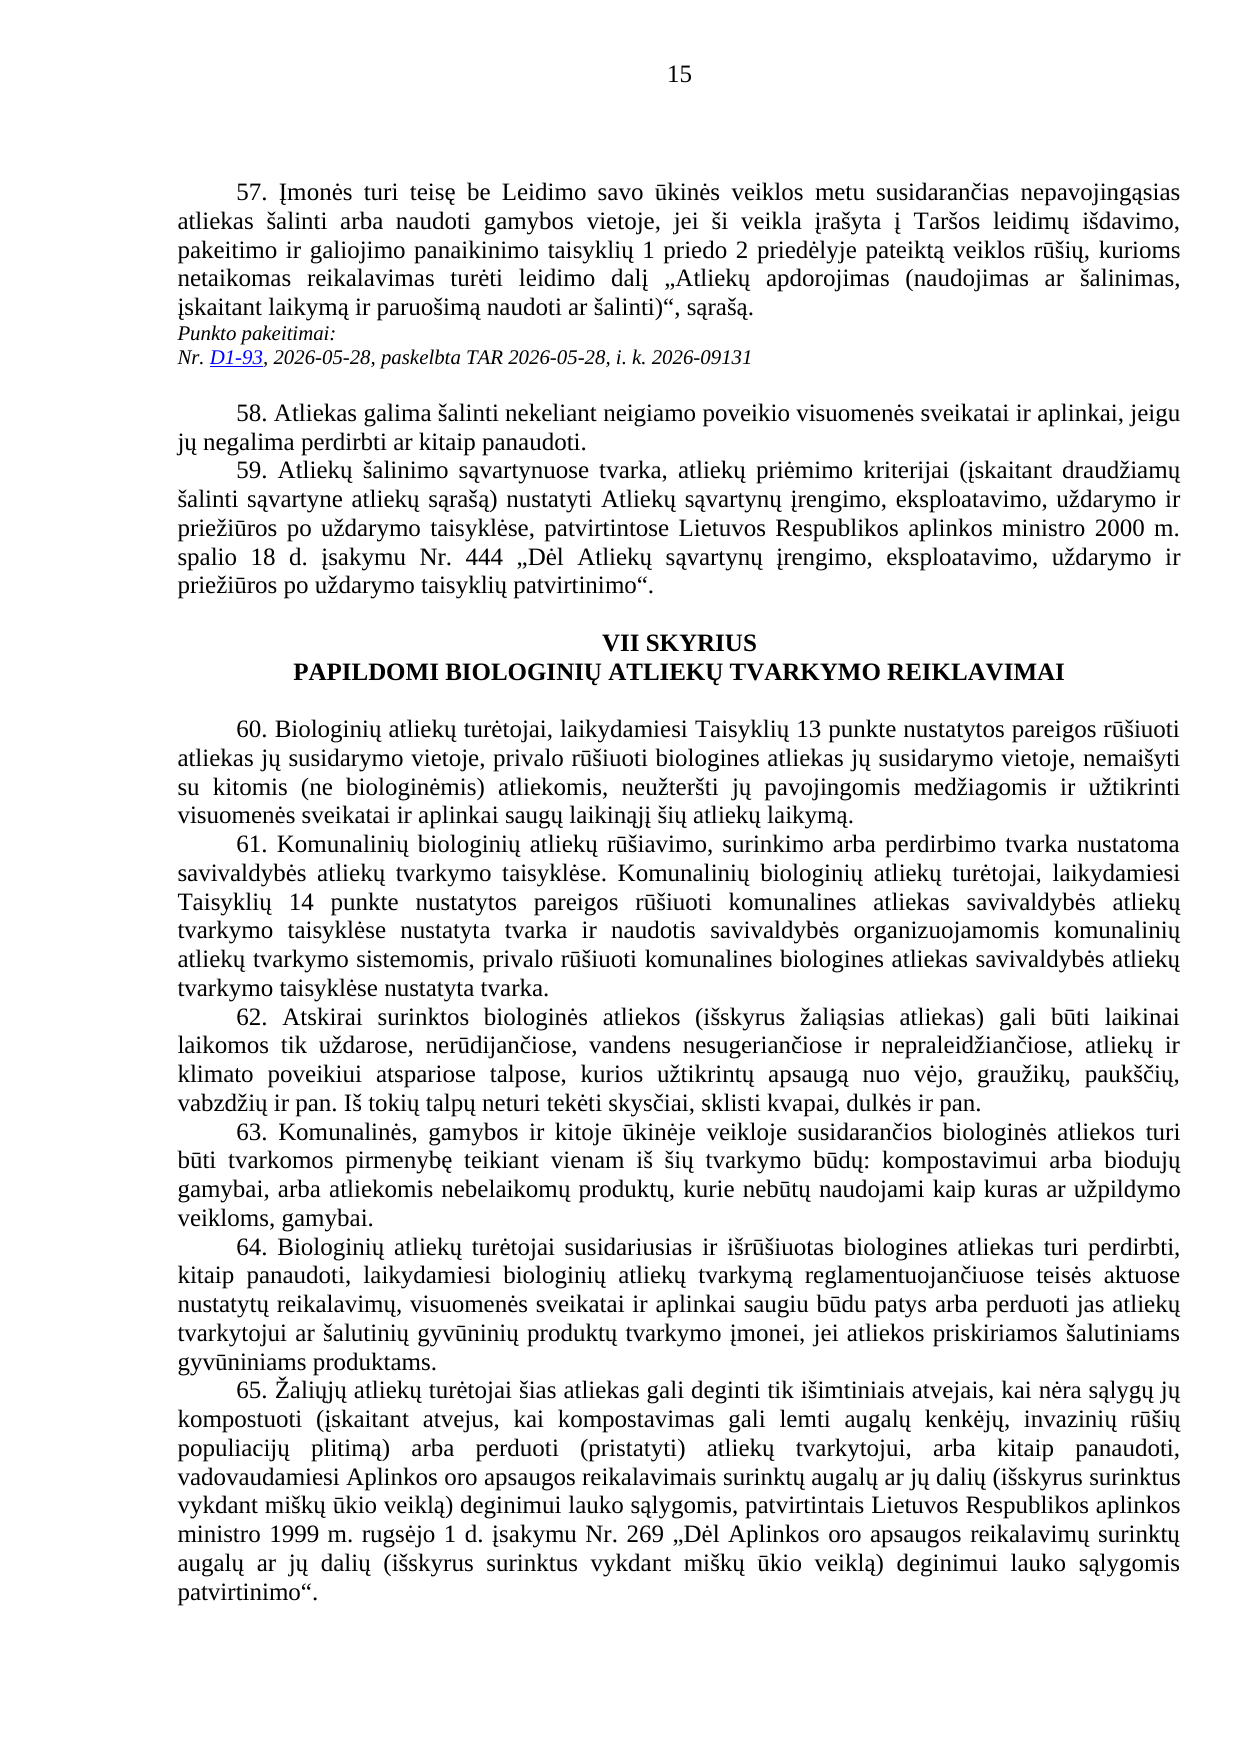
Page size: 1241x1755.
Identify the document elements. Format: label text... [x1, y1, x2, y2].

text 63. Komunalinės, gamybos ir kitoje ūkinėje veikloje susidarančios biologinės atliekos turi būti tvarkomos pirmenybę teikiant vienam iš šių tvarkymo būdų: kompostavimui arba biodujų gamybai, arba atliekomis nebelaikomų produktų, kurie nebūtų naudojami kaip kuras ar užpildymo veikloms, gamybai. [177, 1117, 1181, 1232]
text 62. Atskirai surinktos biologinės atliekos (išskyrus žaliąsias atliekas) gali būti laikinai laikomos tik uždarose, nerūdijančiose, vandens nesugeriančiose ir nepraleidžiančiose, atliekų ir klimato poveikiui atspariose talpose, kurios užtikrintų apsaugą nuo vėjo, graužikų, paukščių, vabzdžių ir pan. Iš tokių talpų neturi tekėti skysčiai, sklisti kvapai, dulkės ir pan. [177, 1002, 1181, 1117]
text VII SKYRIUS [177, 628, 1181, 657]
text Punkto pakeitimai: [177, 321, 1181, 345]
text 64. Biologinių atliekų turėtojai susidariusias ir išrūšiuotas biologines atliekas turi perdirbti, kitaip panaudoti, laikydamiesi biologinių atliekų tvarkymą reglamentuojančiuose teisės aktuose nustatytų reikalavimų, visuomenės sveikatai ir aplinkai saugiu būdu patys arba perduoti jas atliekų tvarkytojui ar šalutinių gyvūninių produktų tvarkymo įmonei, jei atliekos priskiriamos šalutiniams gyvūniniams produktams. [177, 1232, 1181, 1375]
text 58. Atliekas galima šalinti nekeliant neigiamo poveikio visuomenės sveikatai ir aplinkai, jeigu jų negalima perdirbti ar kitaip panaudoti. [177, 398, 1181, 455]
text 57. Įmonės turi teisę be Leidimo savo ūkinės veiklos metu susidarančias nepavojingąsias atliekas šalinti arba naudoti gamybos vietoje, jei ši veikla įrašyta į Taršos leidimų išdavimo, pakeitimo ir galiojimo panaikinimo taisyklių 1 priedo 2 priedėlyje pateiktą veiklos rūšių, kurioms netaikomas reikalavimas turėti leidimo dalį „Atliekų apdorojimas (naudojimas ar šalinimas, įskaitant laikymą ir paruošimą naudoti ar šalinti)“, sąrašą. [177, 177, 1181, 321]
text 59. Atliekų šalinimo sąvartynuose tvarka, atliekų priėmimo kriterijai (įskaitant draudžiamų šalinti sąvartyne atliekų sąrašą) nustatyti Atliekų sąvartynų įrengimo, eksploatavimo, uždarymo ir priežiūros po uždarymo taisyklėse, patvirtintose Lietuvos Respublikos aplinkos ministro 2000 m. spalio 18 d. įsakymu Nr. 444 „Dėl Atliekų sąvartynų įrengimo, eksploatavimo, uždarymo ir priežiūros po uždarymo taisyklių patvirtinimo“. [177, 455, 1181, 599]
text 65. Žaliųjų atliekų turėtojai šias atliekas gali deginti tik išimtiniais atvejais, kai nėra sąlygų jų kompostuoti (įskaitant atvejus, kai kompostavimas gali lemti augalų kenkėjų, invazinių rūšių populiacijų plitimą) arba perduoti (pristatyti) atliekų tvarkytojui, arba kitaip panaudoti, vadovaudamiesi Aplinkos oro apsaugos reikalavimais surinktų augalų ar jų dalių (išskyrus surinktus vykdant miškų ūkio veiklą) deginimui lauko sąlygomis, patvirtintais Lietuvos Respublikos aplinkos ministro 1999 m. rugsėjo 1 d. įsakymu Nr. 269 „Dėl Aplinkos oro apsaugos reikalavimų surinktų augalų ar jų dalių (išskyrus surinktus vykdant miškų ūkio veiklą) deginimui lauko sąlygomis patvirtinimo“. [177, 1375, 1181, 1605]
text 61. Komunalinių biologinių atliekų rūšiavimo, surinkimo arba perdirbimo tvarka nustatoma savivaldybės atliekų tvarkymo taisyklėse. Komunalinių biologinių atliekų turėtojai, laikydamiesi Taisyklių 14 punkte nustatytos pareigos rūšiuoti komunalines atliekas savivaldybės atliekų tvarkymo taisyklėse nustatyta tvarka ir naudotis savivaldybės organizuojamomis komunalinių atliekų tvarkymo sistemomis, privalo rūšiuoti komunalines biologines atliekas savivaldybės atliekų tvarkymo taisyklėse nustatyta tvarka. [177, 829, 1181, 1002]
text PAPILDOMI BIOLOGINIŲ ATLIEKŲ TVARKYMO REIKLAVIMAI [177, 657, 1181, 685]
text Nr. D1-93, 2026-05-28, paskelbta TAR 2026-05-28, i. k. 2026-09131 [177, 345, 1181, 369]
text 60. Biologinių atliekų turėtojai, laikydamiesi Taisyklių 13 punkte nustatytos pareigos rūšiuoti atliekas jų susidarymo vietoje, privalo rūšiuoti biologines atliekas jų susidarymo vietoje, nemaišyti su kitomis (ne biologinėmis) atliekomis, neužteršti jų pavojingomis medžiagomis ir užtikrinti visuomenės sveikatai ir aplinkai saugų laikinąjį šių atliekų laikymą. [177, 714, 1181, 829]
